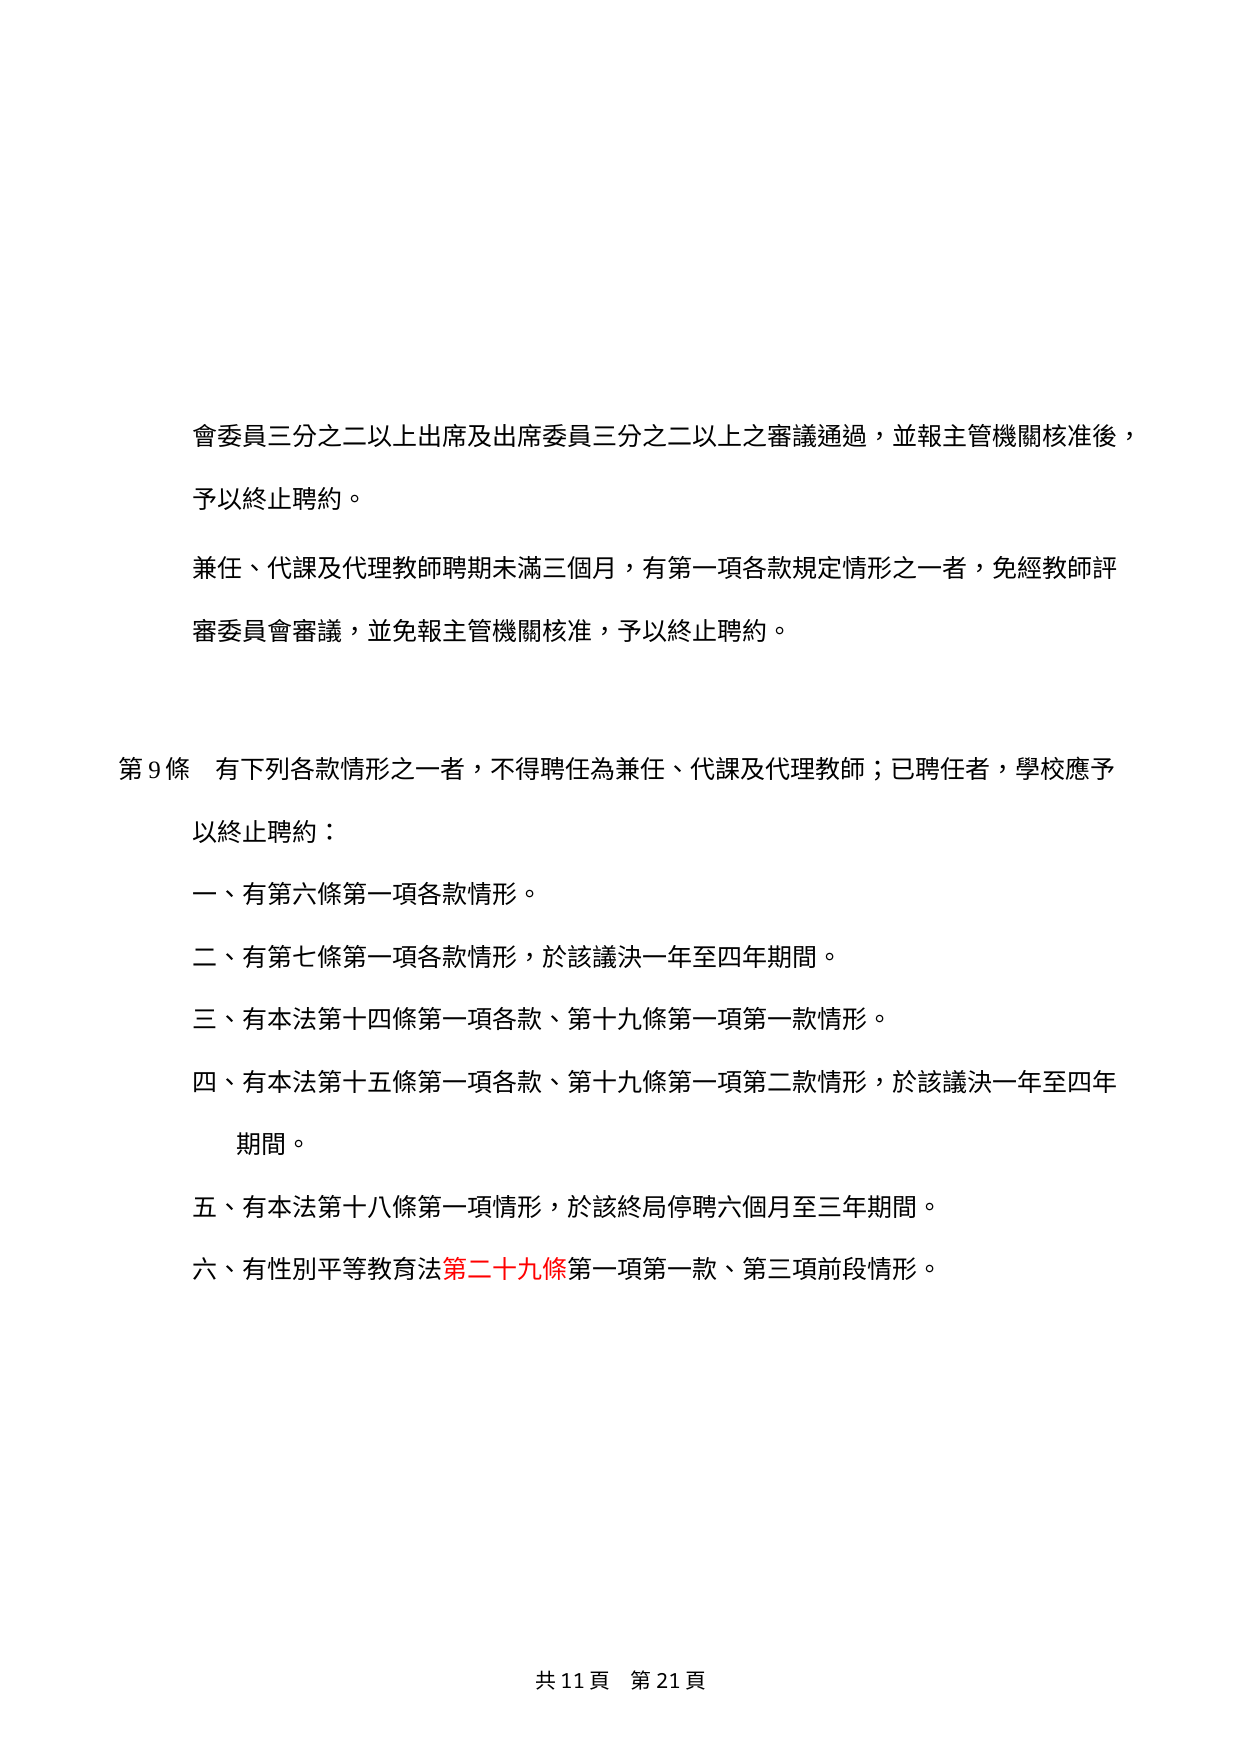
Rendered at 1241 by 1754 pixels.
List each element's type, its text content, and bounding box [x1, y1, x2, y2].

text 第9條 有下列各款情形之一者，不得聘任為兼任、代課及代理教師；已聘任者，學校應予以終止聘約： [118, 726, 1122, 851]
text 兼任、代課及代理教師聘期在三個月以上，有第一項第三款或第四款規定情形之一者，應經教師評審委員會委員三分之二以上出席及出席委員二分之一以上之審議通過，並報主管機關核准後，予以終止聘約；有第一項第五款規定情形者，應經教師評審委員會委員三分之二以上出席及出席委員三分之二以上之審議通過，並報主管機關核准後，予以終止聘約。 [192, 393, 1122, 518]
text 四、有本法第十五條第一項各款、第十九條第一項第二款情形，於該議決一年至四年期間。 [192, 1039, 1122, 1164]
text 六、有性別平等教育法第二十九條第一項第一款、第三項前段情形。 [192, 1226, 1122, 1289]
text 一、有第六條第一項各款情形。 [192, 851, 1122, 914]
text 兼任、代課及代理教師聘期未滿三個月，有第一項各款規定情形之一者，免經教師評審委員會審議，並免報主管機關核准，予以終止聘約。 [192, 525, 1122, 650]
text 五、有本法第十八條第一項情形，於該終局停聘六個月至三年期間。 [192, 1164, 1122, 1226]
text 二、有第七條第一項各款情形，於該議決一年至四年期間。 [192, 914, 1122, 976]
text 三、有本法第十四條第一項各款、第十九條第一項第一款情形。 [192, 976, 1122, 1039]
